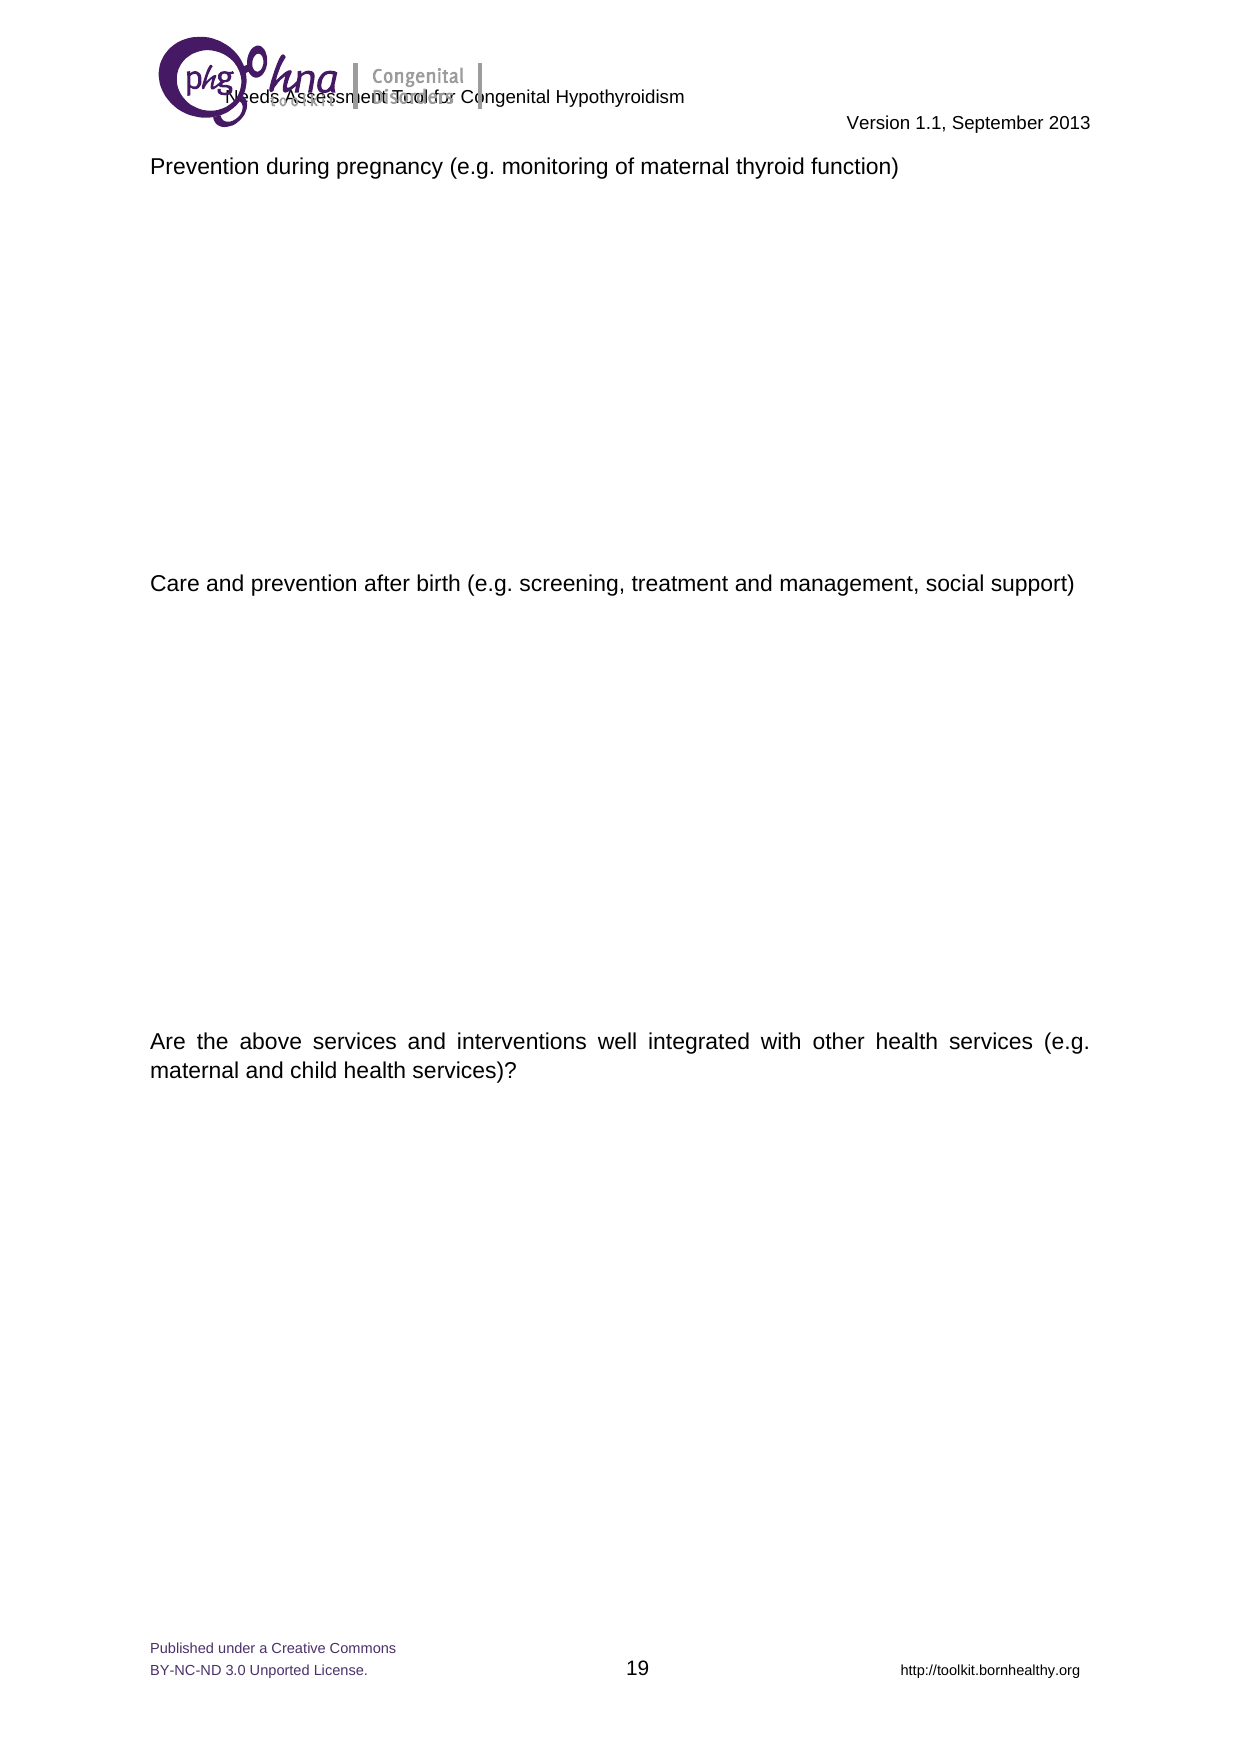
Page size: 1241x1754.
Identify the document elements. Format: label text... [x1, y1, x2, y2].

subtitle Care and prevention after birth (e.g. screening, treatment and management, social support) [150, 567, 1090, 596]
subtitle Prevention during pregnancy (e.g. monitoring of maternal thyroid function) [150, 150, 1090, 179]
subtitle Are the above services and interventions well integrated with other health services (e.g. maternal and child health services)? [150, 1025, 1090, 1083]
